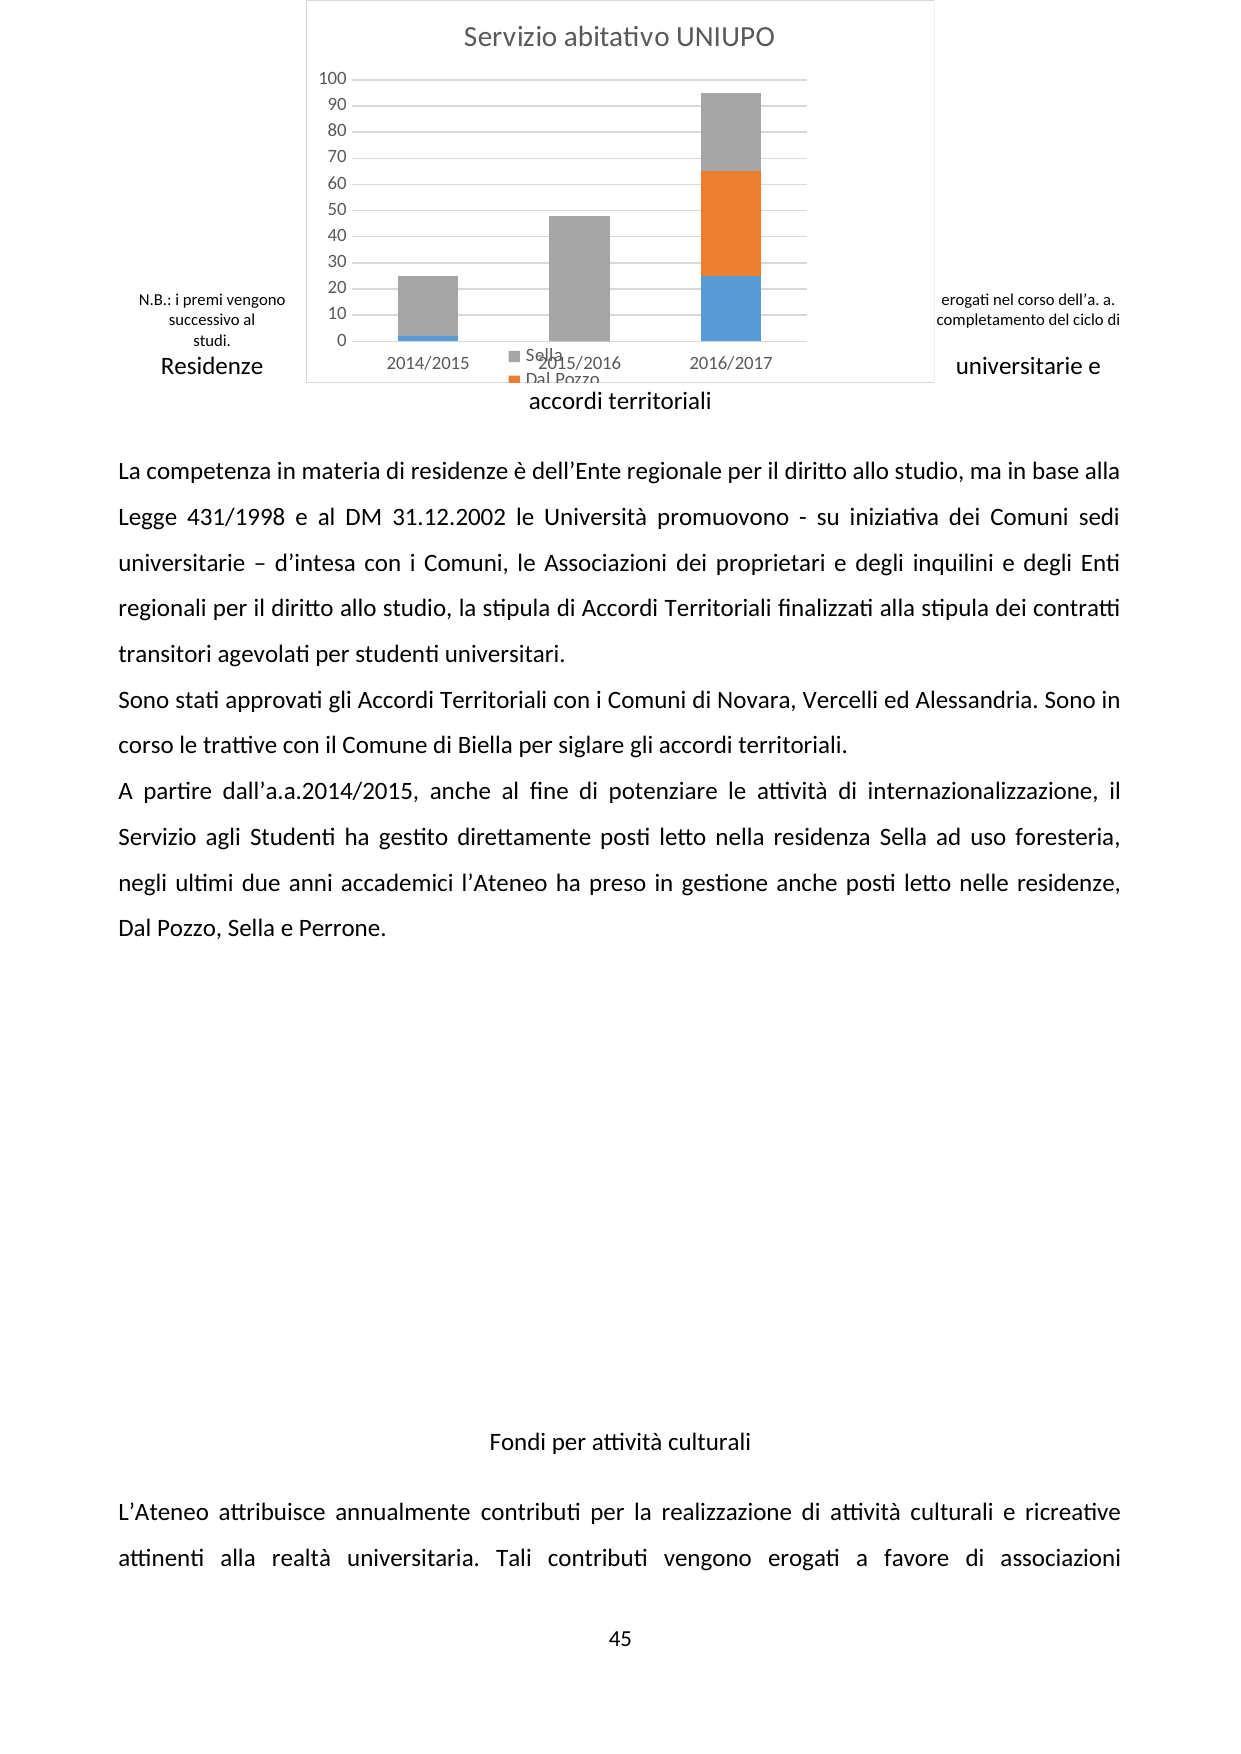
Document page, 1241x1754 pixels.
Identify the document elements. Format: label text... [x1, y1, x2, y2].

text L’Ateneo attribuisce annualmente contributi per la realizzazione di attività culturali e ricreative attinenti alla realtà universitaria. Tali contributi vengono erogati a favore di associazioni [118, 1496, 1122, 1572]
text Residenze universitarie e accordi territoriali [118, 350, 1122, 416]
text Sono stati approvati gli Accordi Territoriali con i Comuni di Novara, Vercelli ed Alessandria. Sono in corso le trattive con il Comune di Biella per siglare gli accordi territoriali. [118, 684, 1122, 760]
text N.B.: i premi vengono erogati nel corso dell’a. a. successivo al completamento del ciclo di studi. [118, 289, 305, 350]
text A partire dall’a.a.2014/2015, anche al fine di potenziare le attività di internazionalizzazione, il Servizio agli Studenti ha gestito direttamente posti letto nella residenza Sella ad uso foresteria, negli ultimi due anni accademici l’Ateneo ha preso in gestione anche posti letto nelle residenze, Dal Pozzo, Sella e Perrone. [118, 775, 1122, 943]
text N.B.: i premi vengono erogati nel corso dell’a. a. successivo al completamento del ciclo di studi. [935, 289, 1122, 350]
text Fondi per attività culturali [118, 1426, 1122, 1456]
text La competenza in materia di residenze è dell’Ente regionale per il diritto allo studio, ma in base alla Legge 431/1998 e al DM 31.12.2002 le Università promuovono - su iniziativa dei Comuni sedi universitarie – d’intesa con i Comuni, le Associazioni dei proprietari e degli inquilini e degli Enti regionali per il diritto allo studio, la stipula di Accordi Territoriali finalizzati alla stipula dei contratti transitori agevolati per studenti universitari. [118, 455, 1122, 669]
